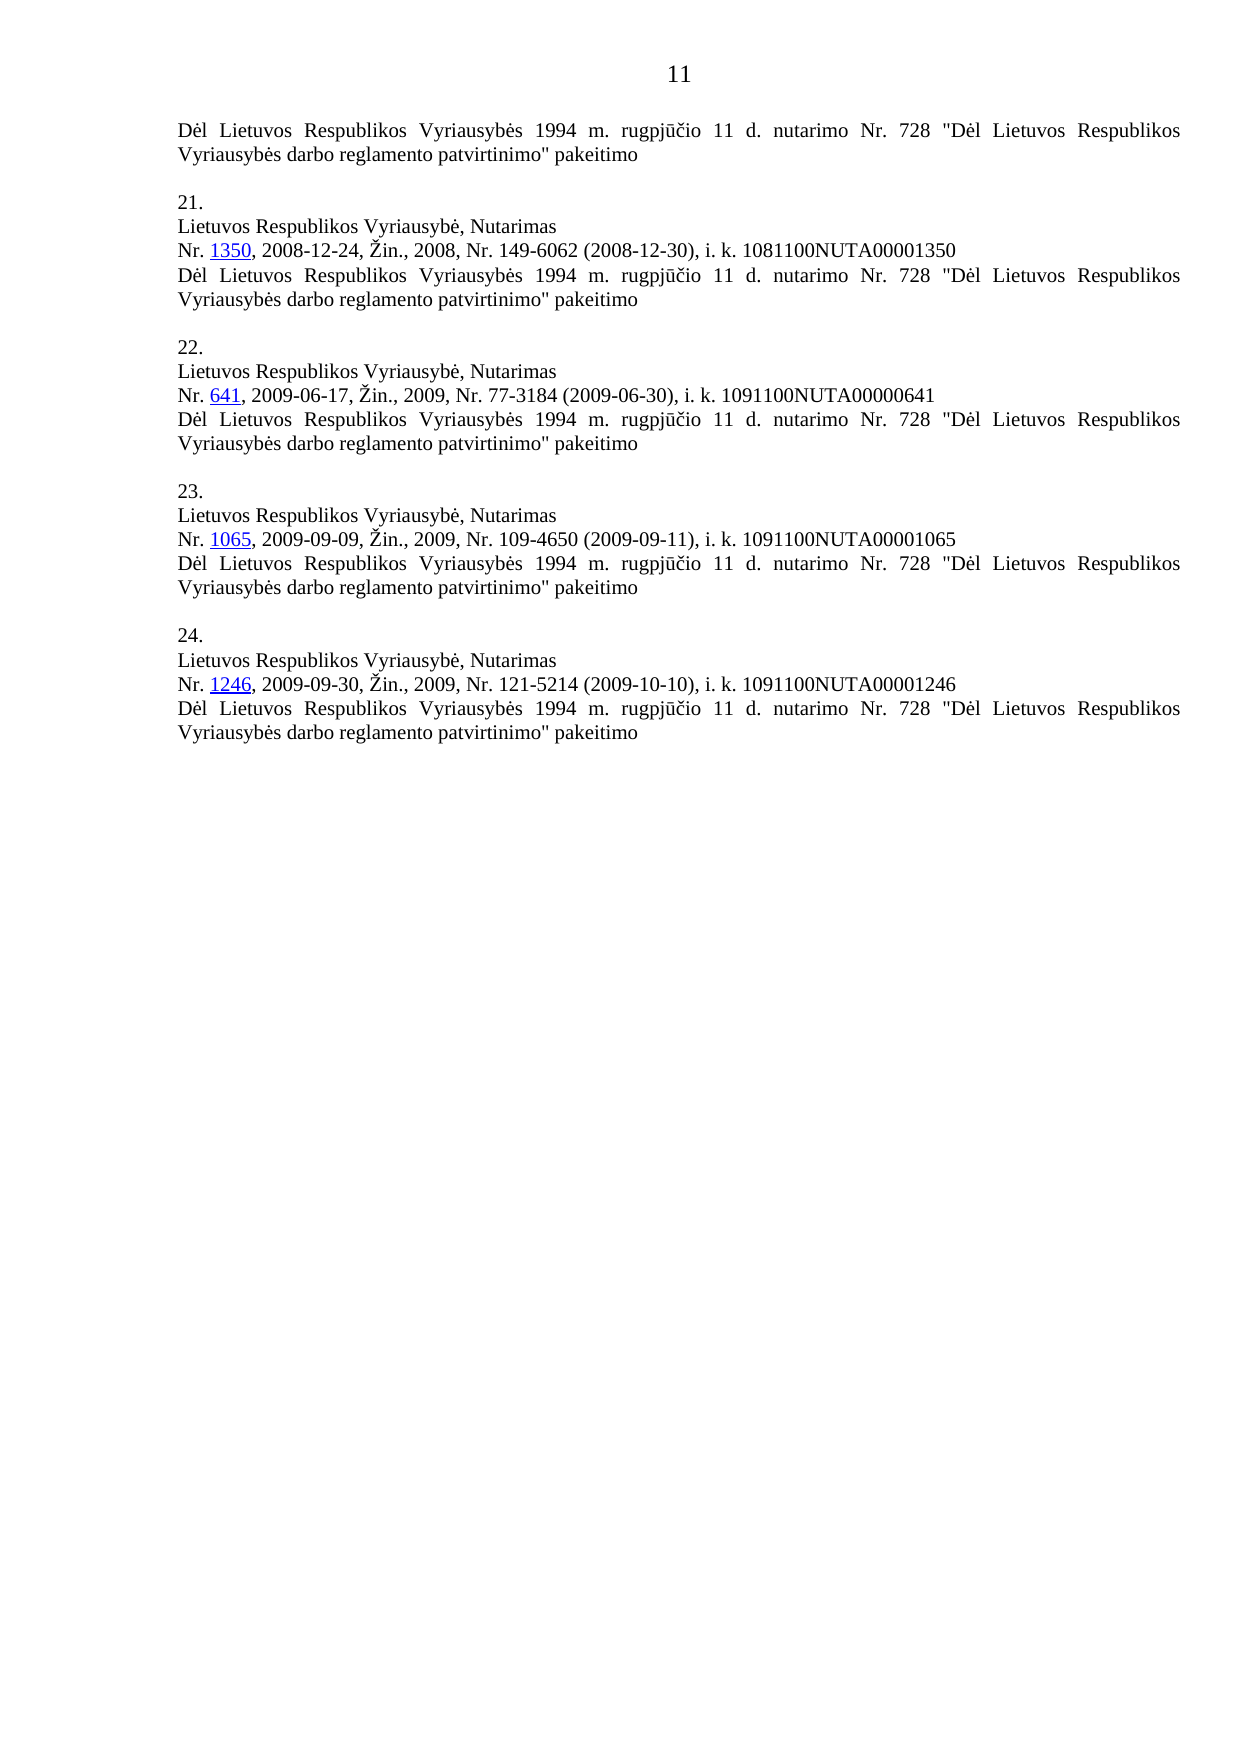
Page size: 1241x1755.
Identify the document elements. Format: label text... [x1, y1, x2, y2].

text Nr. 641, 2009-06-17, Žin., 2009, Nr. 77-3184 (2009-06-30), i. k. 1091100NUTA00000641 [177, 383, 1181, 407]
text Dėl Lietuvos Respublikos Vyriausybės 1994 m. rugpjūčio 11 d. nutarimo Nr. 728 "Dėl Lietuvos Respublikos Vyriausybės darbo reglamento patvirtinimo" pakeitimo [177, 407, 1181, 455]
text Dėl Lietuvos Respublikos Vyriausybės 1994 m. rugpjūčio 11 d. nutarimo Nr. 728 "Dėl Lietuvos Respublikos Vyriausybės darbo reglamento patvirtinimo" pakeitimo [177, 696, 1181, 744]
text Nr. 1246, 2009-09-30, Žin., 2009, Nr. 121-5214 (2009-10-10), i. k. 1091100NUTA00001246 [177, 672, 1181, 696]
text Lietuvos Respublikos Vyriausybė, Nutarimas [177, 503, 1181, 527]
text Lietuvos Respublikos Vyriausybė, Nutarimas [177, 214, 1181, 238]
text 24. [177, 623, 1181, 647]
text Nr. 1065, 2009-09-09, Žin., 2009, Nr. 109-4650 (2009-09-11), i. k. 1091100NUTA00001065 [177, 527, 1181, 551]
text 23. [177, 479, 1181, 503]
text 22. [177, 335, 1181, 359]
text Dėl Lietuvos Respublikos Vyriausybės 1994 m. rugpjūčio 11 d. nutarimo Nr. 728 "Dėl Lietuvos Respublikos Vyriausybės darbo reglamento patvirtinimo" pakeitimo [177, 551, 1181, 599]
text Lietuvos Respublikos Vyriausybė, Nutarimas [177, 359, 1181, 383]
text Dėl Lietuvos Respublikos Vyriausybės 1994 m. rugpjūčio 11 d. nutarimo Nr. 728 "Dėl Lietuvos Respublikos Vyriausybės darbo reglamento patvirtinimo" pakeitimo [177, 262, 1181, 311]
text Lietuvos Respublikos Vyriausybė, Nutarimas [177, 647, 1181, 672]
text Dėl Lietuvos Respublikos Vyriausybės 1994 m. rugpjūčio 11 d. nutarimo Nr. 728 "Dėl Lietuvos Respublikos Vyriausybės darbo reglamento patvirtinimo" pakeitimo [177, 118, 1181, 166]
text Nr. 1350, 2008-12-24, Žin., 2008, Nr. 149-6062 (2008-12-30), i. k. 1081100NUTA00001350 [177, 238, 1181, 262]
text 21. [177, 190, 1181, 214]
